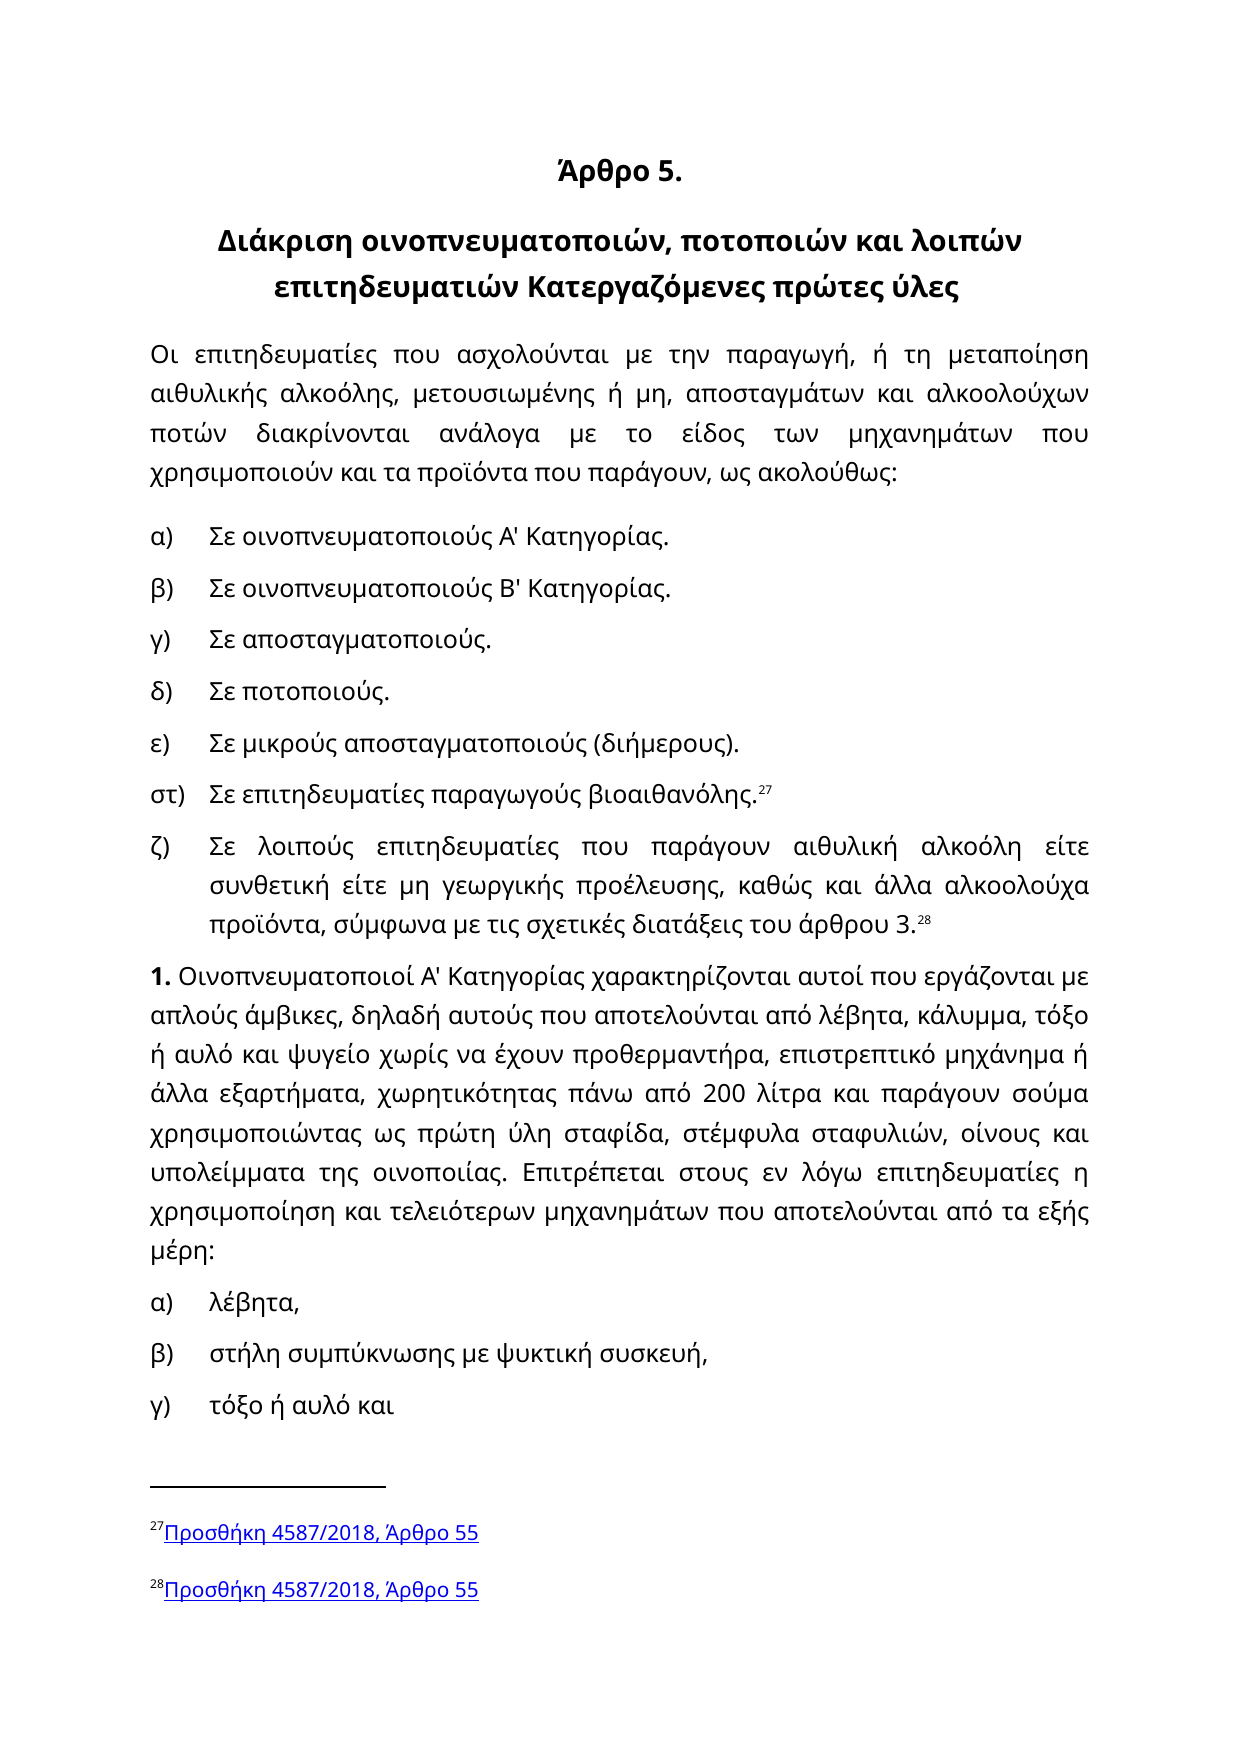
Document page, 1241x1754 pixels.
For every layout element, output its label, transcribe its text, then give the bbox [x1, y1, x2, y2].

text Προσθήκη 4587/2018, Άρθρο 55 [150, 1576, 1090, 1604]
list β) Σε οινοπνευματοποιούς Β' Κατηγορίας. [150, 570, 1090, 604]
list α) Σε οινοπνευματοποιούς Α' Κατηγορίας. [150, 518, 1090, 553]
text 1. Οινοπνευματοποιοί Α' Κατηγορίας χαρακτηρίζονται αυτοί που εργάζονται με απλούς άμβικες, δηλαδή αυτούς που αποτελούνται από λέβητα, κάλυμμα, τόξο ή αυλό και ψυγείο χωρίς να έχουν προθερμαντήρα, επιστρεπτικό μηχάνημα ή άλλα εξαρτήματα, χωρητικότητας πάνω από 200 λίτρα και παράγουν σούμα χρησιμοποιώντας ως πρώτη ύλη σταφίδα, στέμφυλα σταφυλιών, οίνους και υπολείμματα της οινοποιίας. Επιτρέπεται στους εν λόγω επιτηδευματίες η χρησιμοποίηση και τελειότερων μηχανημάτων που αποτελούνται από τα εξής μέρη: [150, 958, 1090, 1267]
subtitle Άρθρο 5. [150, 150, 1090, 190]
list ε) Σε μικρούς αποσταγματοποιούς (διήμερους). [150, 725, 1090, 759]
list στ) Σε επιτηδευματίες παραγωγούς βιοαιθανόλης. [150, 777, 1090, 811]
list γ) τόξο ή αυλό και [150, 1388, 1090, 1422]
text Προσθήκη 4587/2018, Άρθρο 55 [150, 1518, 1090, 1546]
list δ) Σε ποτοποιούς. [150, 673, 1090, 708]
list ζ) Σε λοιπούς επιτηδευματίες που παράγουν αιθυλική αλκοόλη είτε συνθετική είτε μη γεωργικής προέλευσης, καθώς και άλλα αλκοολούχα προϊόντα, σύμφωνα με τις σχετικές διατάξεις του άρθρου 3. [150, 828, 1090, 941]
list α) λέβητα, [150, 1284, 1090, 1318]
list γ) Σε αποσταγματοποιούς. [150, 622, 1090, 656]
subtitle Διάκριση οινοπνευματοποιών, ποτοποιών και λοιπών επιτηδευματιών ­Κατεργαζόμενες πρώτες ύλες [150, 221, 1090, 306]
list β) στήλη συμπύκνωσης με ψυκτική συσκευή, [150, 1336, 1090, 1370]
text Οι επιτηδευματίες που ασχολούνται με την παραγωγή, ή τη μεταποίηση αιθυλικής αλκοόλης, μετουσιωμένης ή μη, αποσταγμάτων και αλκοολούχων ποτών διακρίνονται ανάλογα με το είδος των μηχανημάτων που χρησιμοποιούν και τα προϊόντα που παράγουν, ως ακολούθως: [150, 337, 1090, 488]
